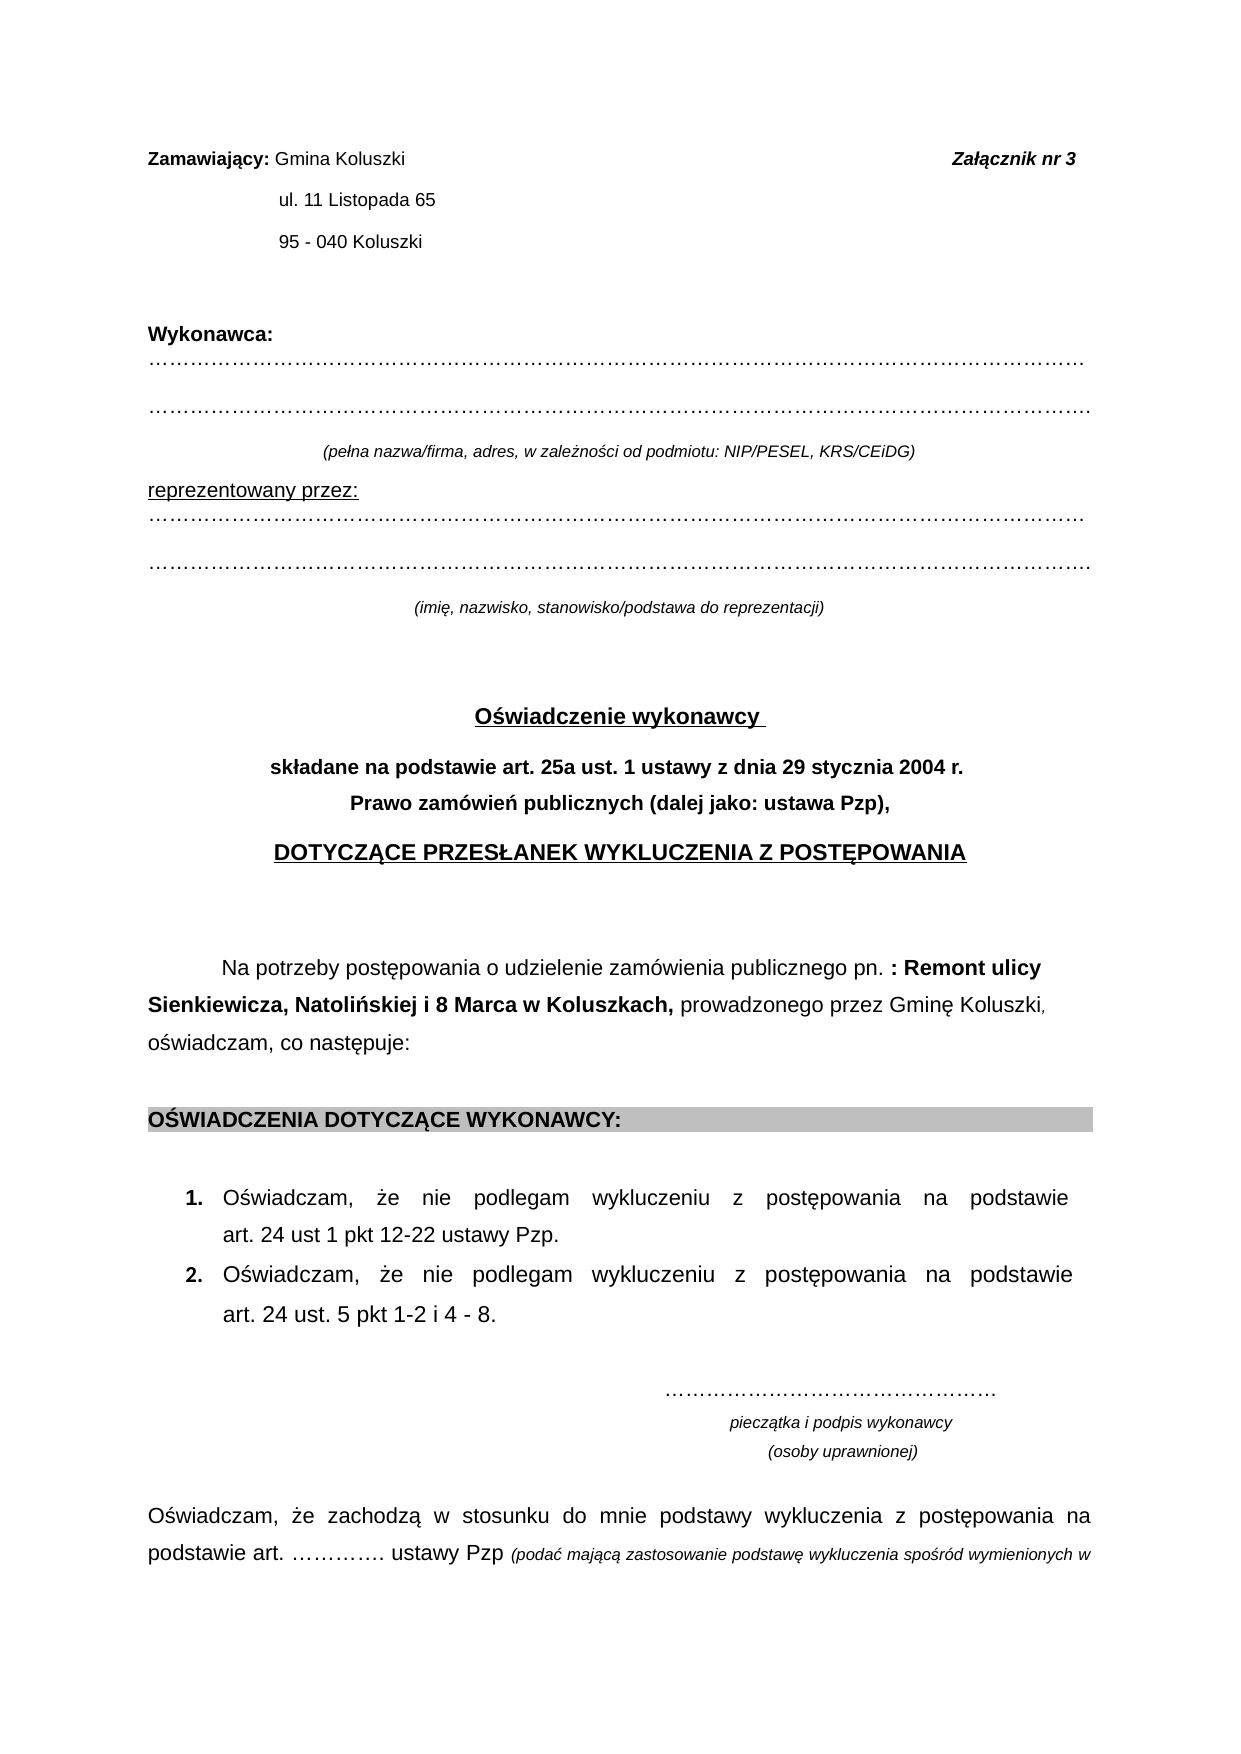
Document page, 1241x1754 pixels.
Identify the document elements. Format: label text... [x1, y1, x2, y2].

text OŚWIADCZENIA DOTYCZĄCE WYKONAWCY: [148, 1107, 1093, 1132]
text (osoby uprawnionej) [768, 1441, 1093, 1461]
text 95 - 040 Koluszki [148, 231, 1093, 252]
text (imię, nazwisko, stanowisko/podstawa do reprezentacji) [148, 598, 1093, 617]
text ………………………………………… [148, 1377, 1093, 1401]
text Oświadczam, że zachodzą w stosunku do mnie podstawy wykluczenia z postępowania na podstawie art. …………. ustawy Pzp (podać mającą zastosowanie podstawę wykluczenia spośród wymienionych w [148, 1502, 1093, 1566]
text składane na podstawie art. 25a ust. 1 ustawy z dnia 29 stycznia 2004 r. [148, 755, 1093, 779]
text ………………………………………………………………………………………………………………………………………………………………………………………………………………………………………………. [148, 502, 1093, 574]
text DOTYCZĄCE PRZESŁANEK WYKLUCZENIA Z POSTĘPOWANIA [148, 839, 1093, 866]
text Wykonawca: [148, 322, 1093, 346]
text ………………………………………………………………………………………………………………………………………………………………………………………………………………………………………………. [148, 346, 1093, 418]
text Oświadczenie wykonawcy [148, 703, 1093, 729]
text (pełna nazwa/firma, adres, w zależności od podmiotu: NIP/PESEL, KRS/CEiDG) [148, 442, 1093, 461]
list Oświadczam, że nie podlegam wykluczeniu z postępowania na podstawie art. 24 ust. 5 pkt 1-2 i 4 - 8. [185, 1260, 1093, 1328]
text Prawo zamówień publicznych (dalej jako: ustawa Pzp), [148, 791, 1093, 815]
text Na potrzeby postępowania o udzielenie zamówienia publicznego pn. : Remont ulicy Sienkiewicza, Natolińskiej i 8 Marca w Koluszkach, prowadzonego przez Gminę Koluszki, oświadczam, co następuje: [148, 954, 1093, 1055]
text ul. 11 Listopada 65 [148, 189, 1093, 211]
text reprezentowany przez: [148, 478, 1093, 502]
text Zamawiający: Gmina Koluszki Załącznik nr 3 [148, 148, 1093, 169]
text pieczątka i podpis wykonawcy [591, 1413, 1093, 1432]
list Oświadczam, że nie podlegam wykluczeniu z postępowania na podstawie art. 24 ust 1 pkt 12-22 ustawy Pzp. [185, 1184, 1093, 1248]
